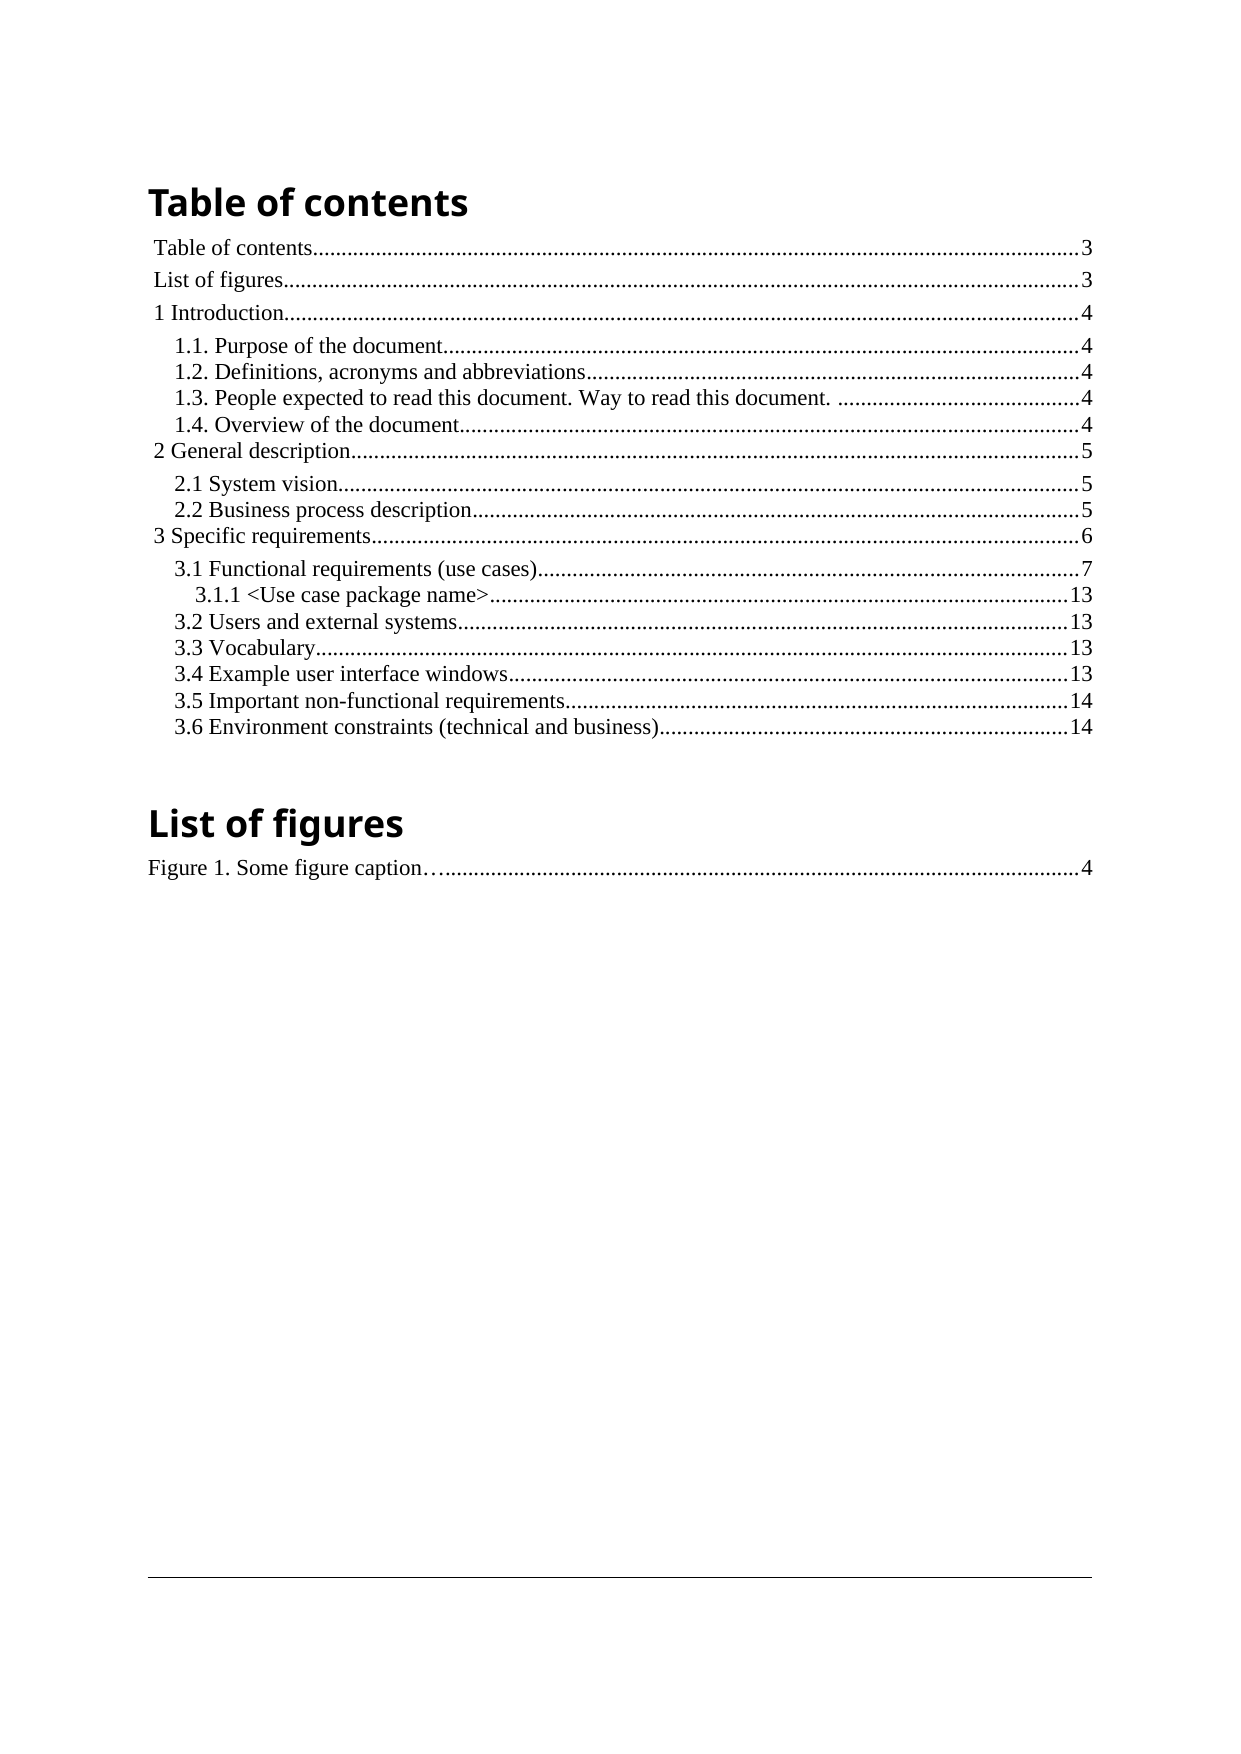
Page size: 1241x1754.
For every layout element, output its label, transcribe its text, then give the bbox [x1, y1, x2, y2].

text 3.2 Users and external systems 13 [168, 608, 1092, 634]
text 3 Specific requirements 6 [148, 522, 1092, 549]
text 1.3. People expected to read this document. Way to read this document. 4 [168, 384, 1092, 411]
subtitle List of figures [148, 797, 1092, 848]
text 2.2 Business process description 5 [168, 496, 1092, 522]
text 3.6 Environment constraints (technical and business) 14 [168, 713, 1092, 739]
text 3.5 Important non-functional requirements 14 [168, 687, 1092, 713]
text 1.2. Definitions, acronyms and abbreviations 4 [168, 358, 1092, 384]
subtitle Table of contents [148, 177, 1092, 228]
text Figure 1. Some figure caption… 4 [148, 854, 1092, 881]
text 1 Introduction 4 [148, 299, 1092, 326]
text Table of contents 3 [148, 234, 1092, 260]
text 1.4. Overview of the document 4 [168, 411, 1092, 437]
text 3.4 Example user interface windows 13 [168, 661, 1092, 687]
text 3.3 Vocabulary 13 [168, 634, 1092, 661]
text List of figures 3 [148, 267, 1092, 293]
text 2 General description 5 [148, 437, 1092, 463]
text 1.1. Purpose of the document 4 [168, 332, 1092, 358]
text 2.1 System vision 5 [168, 470, 1092, 496]
text 3.1 Functional requirements (use cases) 7 [168, 555, 1092, 581]
text 3.1.1 <Use case package name> 13 [189, 581, 1092, 608]
